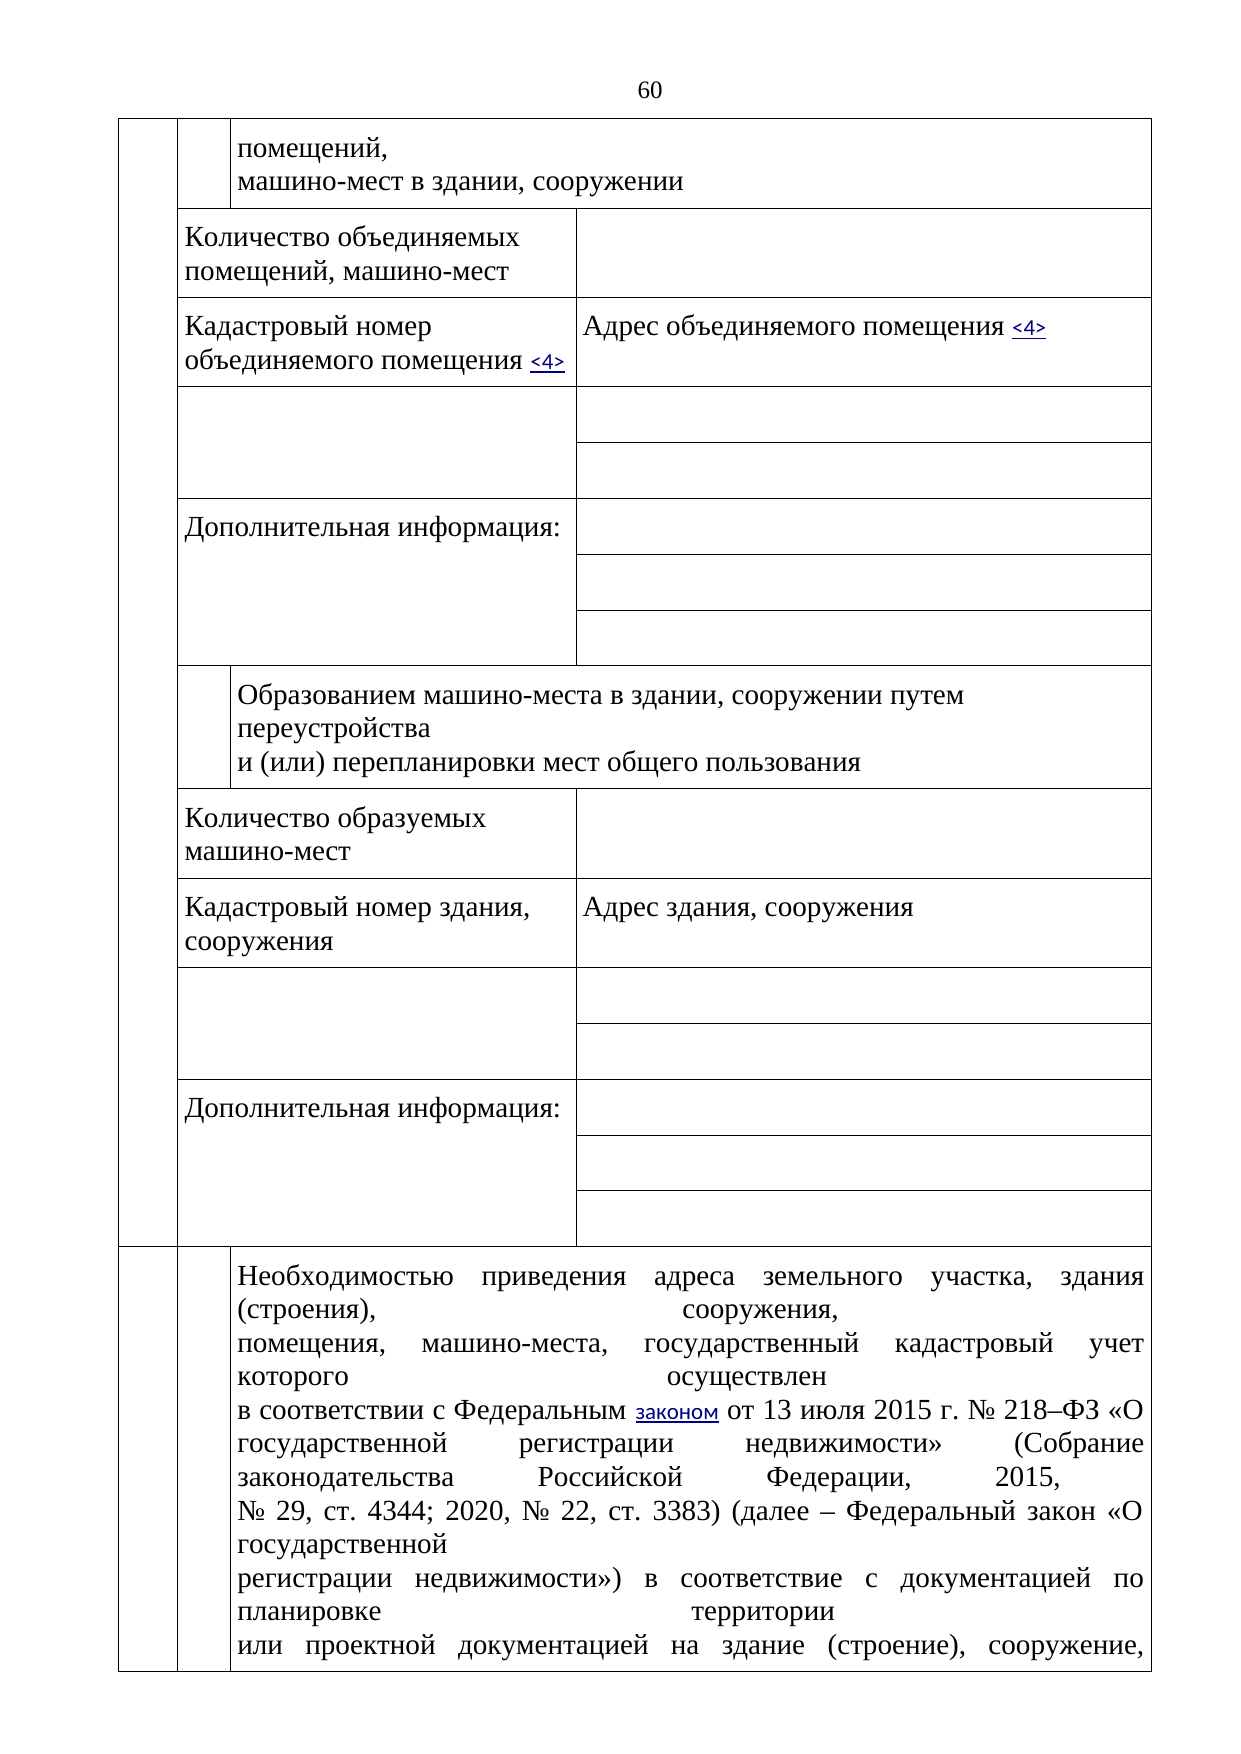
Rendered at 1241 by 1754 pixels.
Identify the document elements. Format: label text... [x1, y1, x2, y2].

table_cell [577, 209, 1151, 297]
table_cell [577, 387, 1151, 442]
table_cell Количество образуемых машино-мест [178, 789, 576, 878]
table_cell [577, 611, 1151, 665]
table_cell Количество объединяемых помещений, машино-мест [178, 209, 576, 297]
table_cell [178, 968, 576, 1079]
table_cell помещений, машино-мест в здании, сооружении [231, 119, 1151, 207]
table_cell [577, 499, 1151, 554]
table_cell [577, 1024, 1151, 1079]
table_cell Адрес объединяемого помещения <4> [577, 298, 1151, 386]
table_cell Необходимостью приведения адреса земельного участка, здания (строения), сооружения, помещения, машино-места, государственный кадастровый учет которого осуществлен в соответствии с Федеральным законом от 13 июля 2015 г. № 218–ФЗ «О государственной регистрации недвижимости» (Собрание законодательства Российской Федерации, 2015, № 29, ст. 4344; 2020, № 22, ст. 3383) (далее – Федеральный закон «О государственной регистрации недвижимости») в соответствие с документацией по планировке территории или проектной документацией на здание (строение), сооружение, [231, 1247, 1151, 1671]
table_cell [119, 1247, 177, 1671]
table_cell Образованием машино-места в здании, сооружении путем переустройства и (или) перепланировки мест общего пользования [231, 666, 1151, 788]
table_cell Дополнительная информация: [178, 499, 576, 665]
table_cell Адрес здания, сооружения [577, 879, 1151, 967]
table_cell [577, 555, 1151, 609]
table_cell [577, 1080, 1151, 1134]
table_cell [178, 666, 230, 788]
table_cell [577, 789, 1151, 878]
table_cell Кадастровый номер объединяемого помещения <4> [178, 298, 576, 386]
table_cell [577, 443, 1151, 498]
table_cell [577, 1191, 1151, 1246]
table_cell [577, 1136, 1151, 1190]
table_cell [178, 1247, 230, 1671]
table_cell [577, 968, 1151, 1023]
table_cell Дополнительная информация: [178, 1080, 576, 1246]
table_cell [178, 119, 230, 207]
table_cell Кадастровый номер здания, сооружения [178, 879, 576, 967]
table_cell [178, 387, 576, 498]
